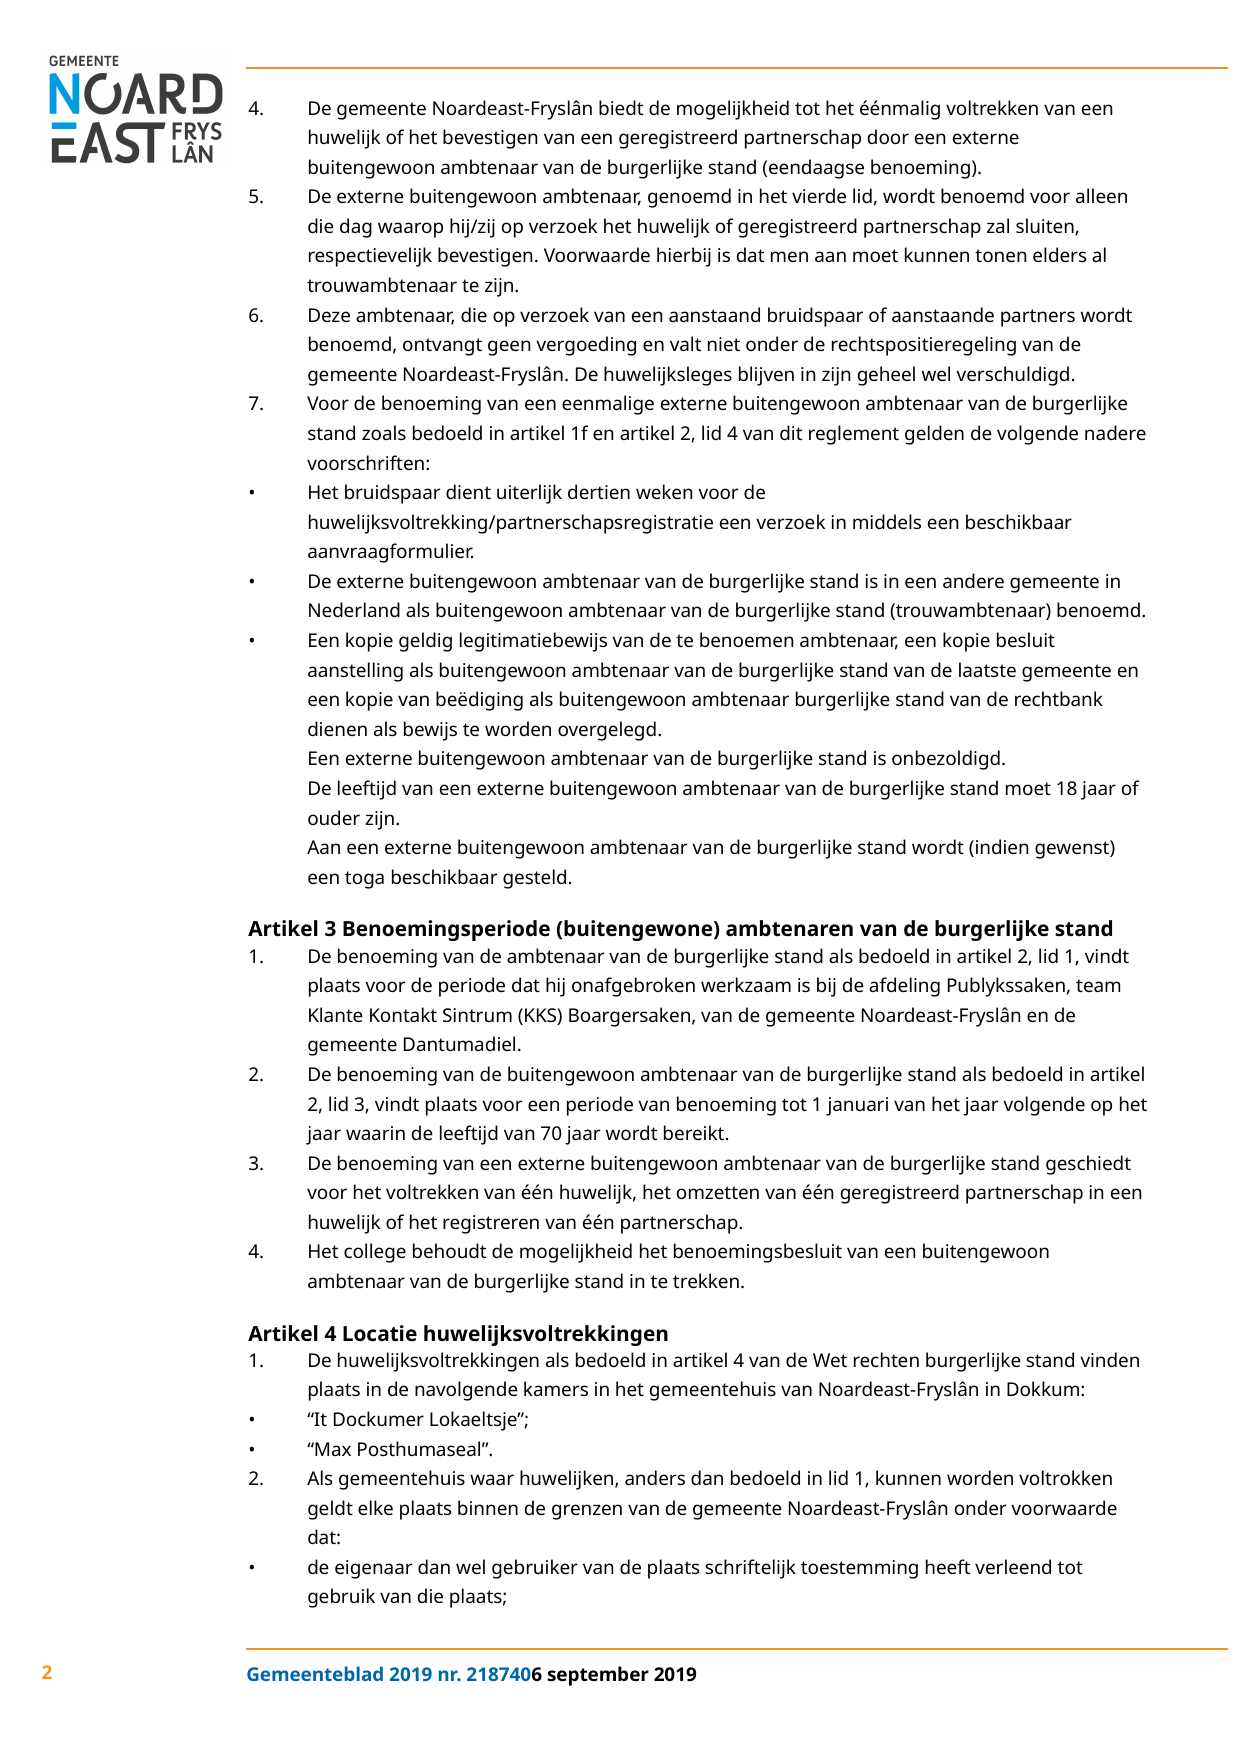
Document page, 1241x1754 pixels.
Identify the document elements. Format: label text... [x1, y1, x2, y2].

list De externe buitengewoon ambtenaar van de burgerlijke stand is in een andere gemeente in Nederland als buitengewoon ambtenaar van de burgerlijke stand (trouwambtenaar) benoemd. [248, 568, 1152, 623]
list De benoeming van de ambtenaar van de burgerlijke stand als bedoeld in artikel 2, lid 1, vindt plaats voor de periode dat hij onafgebroken werkzaam is bij de afdeling Publykssaken, team Klante Kontakt Sintrum (KKS) Boargersaken, van de gemeente Noardeast-Fryslân en de gemeente Dantumadiel. [248, 943, 1152, 1057]
list “It Dockumer Lokaeltsje”; [248, 1406, 1152, 1432]
list Deze ambtenaar, die op verzoek van een aanstaand bruidspaar of aanstaande partners wordt benoemd, ontvangt geen vergoeding en valt niet onder de rechtspositieregeling van de gemeente Noardeast-Fryslân. De huwelijksleges blijven in zijn geheel wel verschuldigd. [248, 302, 1152, 387]
list Het college behoudt de mogelijkheid het benoemingsbesluit van een buitengewoon ambtenaar van de burgerlijke stand in te trekken. [248, 1239, 1152, 1294]
list Een externe buitengewoon ambtenaar van de burgerlijke stand is onbezoldigd. [248, 746, 1152, 771]
list De huwelijksvoltrekkingen als bedoeld in artikel 4 van de Wet rechten burgerlijke stand vinden plaats in de navolgende kamers in het gemeentehuis van Noardeast-Fryslân in Dokkum: [248, 1347, 1152, 1402]
list De gemeente Noardeast-Fryslân biedt de mogelijkheid tot het éénmalig voltrekken van een huwelijk of het bevestigen van een geregistreerd partnerschap door een externe buitengewoon ambtenaar van de burgerlijke stand (eendaagse benoeming). [248, 95, 1152, 180]
list “Max Posthumaseal”. [248, 1436, 1152, 1462]
list De benoeming van de buitengewoon ambtenaar van de burgerlijke stand als bedoeld in artikel 2, lid 3, vindt plaats voor een periode van benoeming tot 1 januari van het jaar volgende op het jaar waarin de leeftijd van 70 jaar wordt bereikt. [248, 1061, 1152, 1146]
list De benoeming van een externe buitengewoon ambtenaar van de burgerlijke stand geschiedt voor het voltrekken van één huwelijk, het omzetten van één geregistreerd partnerschap in een huwelijk of het registreren van één partnerschap. [248, 1150, 1152, 1235]
list Als gemeentehuis waar huwelijken, anders dan bedoeld in lid 1, kunnen worden voltrokken geldt elke plaats binnen de grenzen van de gemeente Noardeast-Fryslân onder voorwaarde dat: [248, 1465, 1152, 1550]
picture [41, 47, 231, 172]
list Voor de benoeming van een eenmalige externe buitengewoon ambtenaar van de burgerlijke stand zoals bedoeld in artikel 1f en artikel 2, lid 4 van dit reglement gelden de volgende nadere voorschriften: [248, 391, 1152, 476]
text Artikel 4 Locatie huwelijksvoltrekkingen [248, 1319, 1152, 1347]
list De externe buitengewoon ambtenaar, genoemd in het vierde lid, wordt benoemd voor alleen die dag waarop hij/zij op verzoek het huwelijk of geregistreerd partnerschap zal sluiten, respectievelijk bevestigen. Voorwaarde hierbij is dat men aan moet kunnen tonen elders al trouwambtenaar te zijn. [248, 183, 1152, 298]
list De leeftijd van een externe buitengewoon ambtenaar van de burgerlijke stand moet 18 jaar of ouder zijn. [248, 775, 1152, 831]
list Een kopie geldig legitimatiebewijs van de te benoemen ambtenaar, een kopie besluit aanstelling als buitengewoon ambtenaar van de burgerlijke stand van de laatste gemeente en een kopie van beëdiging als buitengewoon ambtenaar burgerlijke stand van de rechtbank dienen als bewijs te worden overgelegd. [248, 627, 1152, 742]
list Het bruidspaar dient uiterlijk dertien weken voor de huwelijksvoltrekking/partnerschapsregistratie een verzoek in middels een beschikbaar aanvraagformulier. [248, 479, 1152, 564]
text Artikel 3 Benoemingsperiode (buitengewone) ambtenaren van de burgerlijke stand [248, 914, 1152, 943]
list Aan een externe buitengewoon ambtenaar van de burgerlijke stand wordt (indien gewenst) een toga beschikbaar gesteld. [248, 834, 1152, 890]
list de eigenaar dan wel gebruiker van de plaats schriftelijk toestemming heeft verleend tot gebruik van die plaats; [248, 1554, 1152, 1609]
